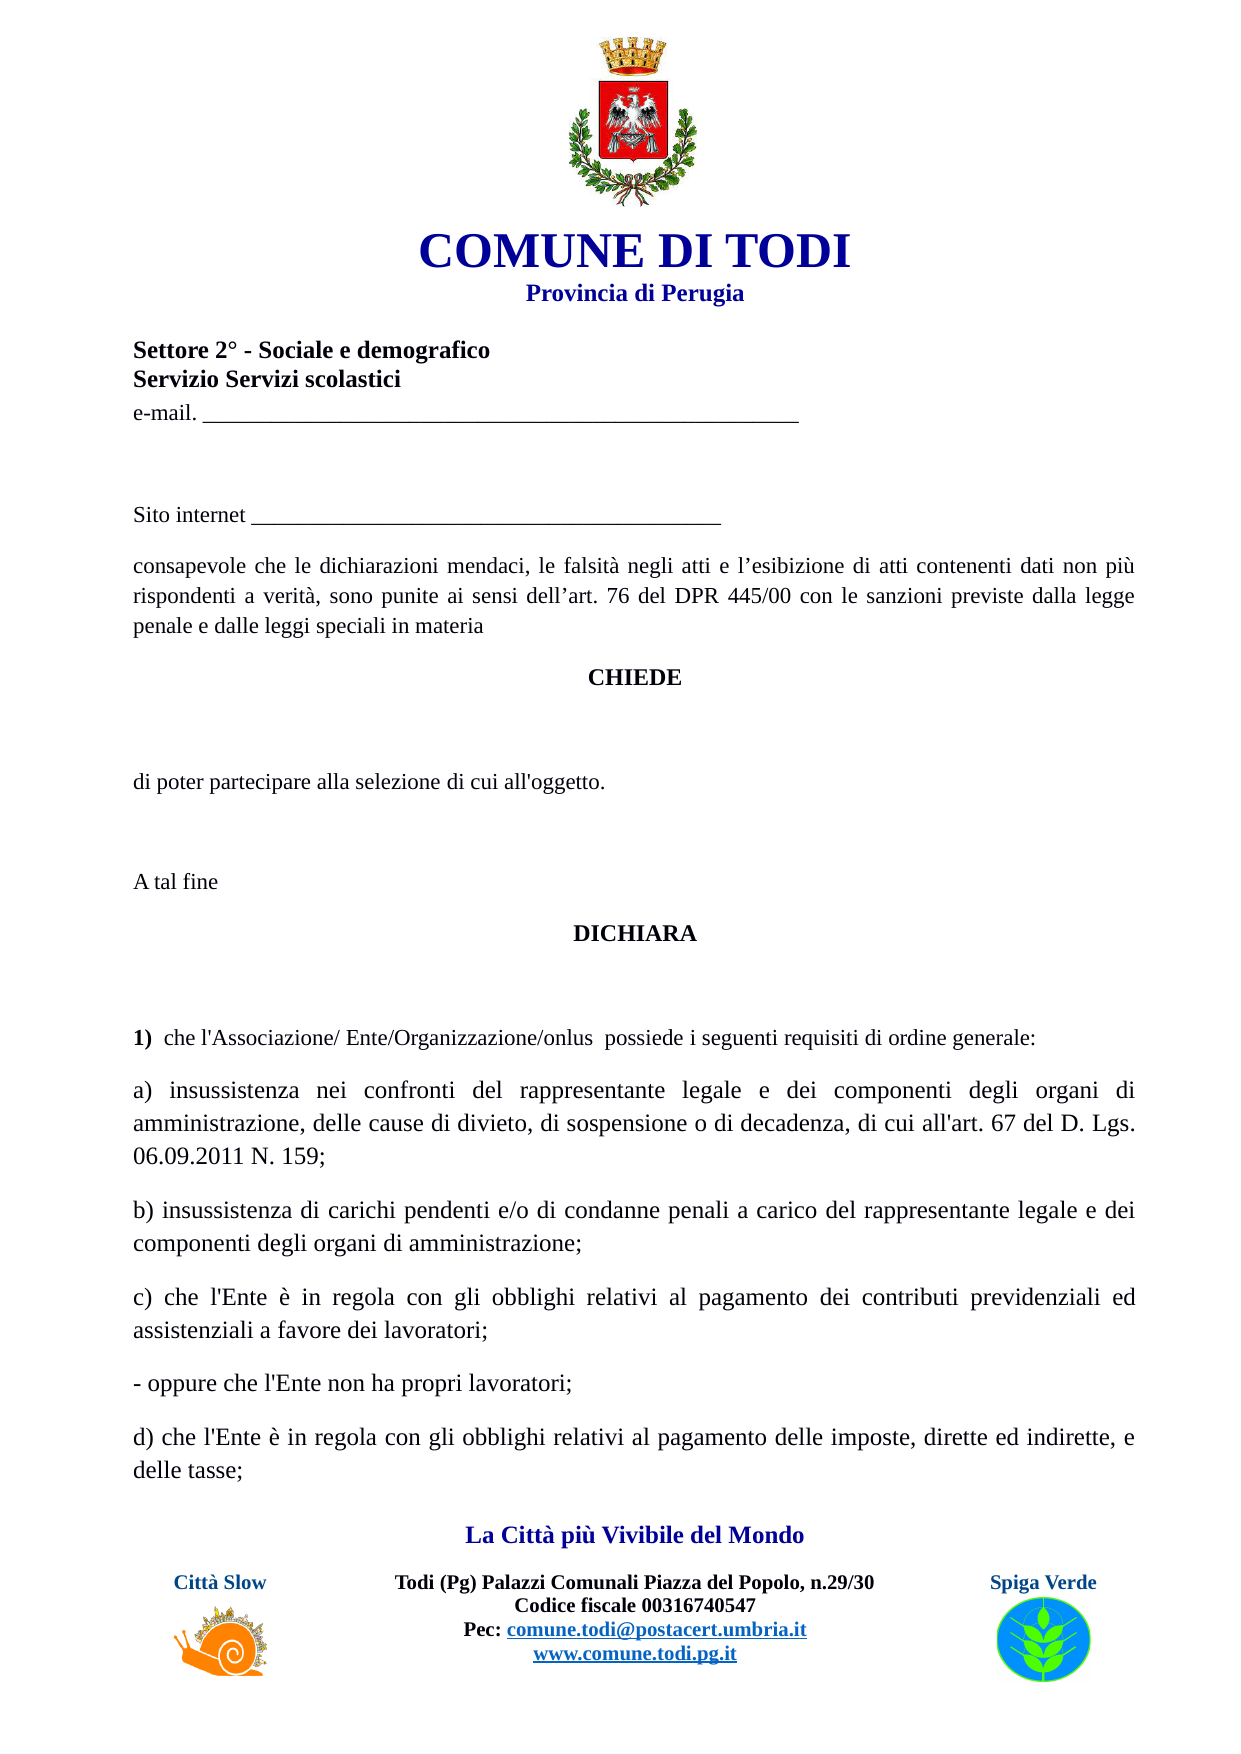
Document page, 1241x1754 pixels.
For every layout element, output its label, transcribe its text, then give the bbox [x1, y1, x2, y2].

text A tal fine [133, 868, 1137, 894]
text DICHIARA [133, 919, 1137, 946]
text Sito internet _________________________________________ [133, 501, 1137, 527]
text c) che l'Ente è in regola con gli obblighi relativi al pagamento dei contributi previdenziali ed assistenziali a favore dei lavoratori; [133, 1282, 1137, 1343]
picture [568, 37, 697, 207]
text CHIEDE [133, 663, 1137, 691]
text b) insussistenza di carichi pendenti e/o di condanne penali a carico del rappresentante legale e dei componenti degli organi di amministrazione; [133, 1195, 1137, 1257]
text a) insussistenza nei confronti del rappresentante legale e dei componenti degli organi di amministrazione, delle cause di divieto, di sospensione o di decadenza, di cui all'art. 67 del D. Lgs. 06.09.2011 N. 159; [133, 1075, 1137, 1170]
picture [173, 1605, 268, 1704]
text di poter partecipare alla selezione di cui all'oggetto. [133, 768, 1137, 795]
text 1) che l'Associazione/ Ente/Organizzazione/onlus possiede i seguenti requisiti di ordine generale: [133, 1024, 1137, 1050]
text d) che l'Ente è in regola con gli obblighi relativi al pagamento delle imposte, dirette ed indirette, e delle tasse; [133, 1422, 1137, 1484]
text e-mail. ____________________________________________________ [133, 399, 1137, 425]
text consapevole che le dichiarazioni mendaci, le falsità negli atti e l’esibizione di atti contenenti dati non più rispondenti a verità, sono punite ai sensi dell’art. 76 del DPR 445/00 con le sanzioni previste dalla legge penale e dalle leggi speciali in materia [133, 552, 1137, 639]
picture [996, 1597, 1091, 1682]
text - oppure che l'Ente non ha propri lavoratori; [133, 1368, 1137, 1397]
